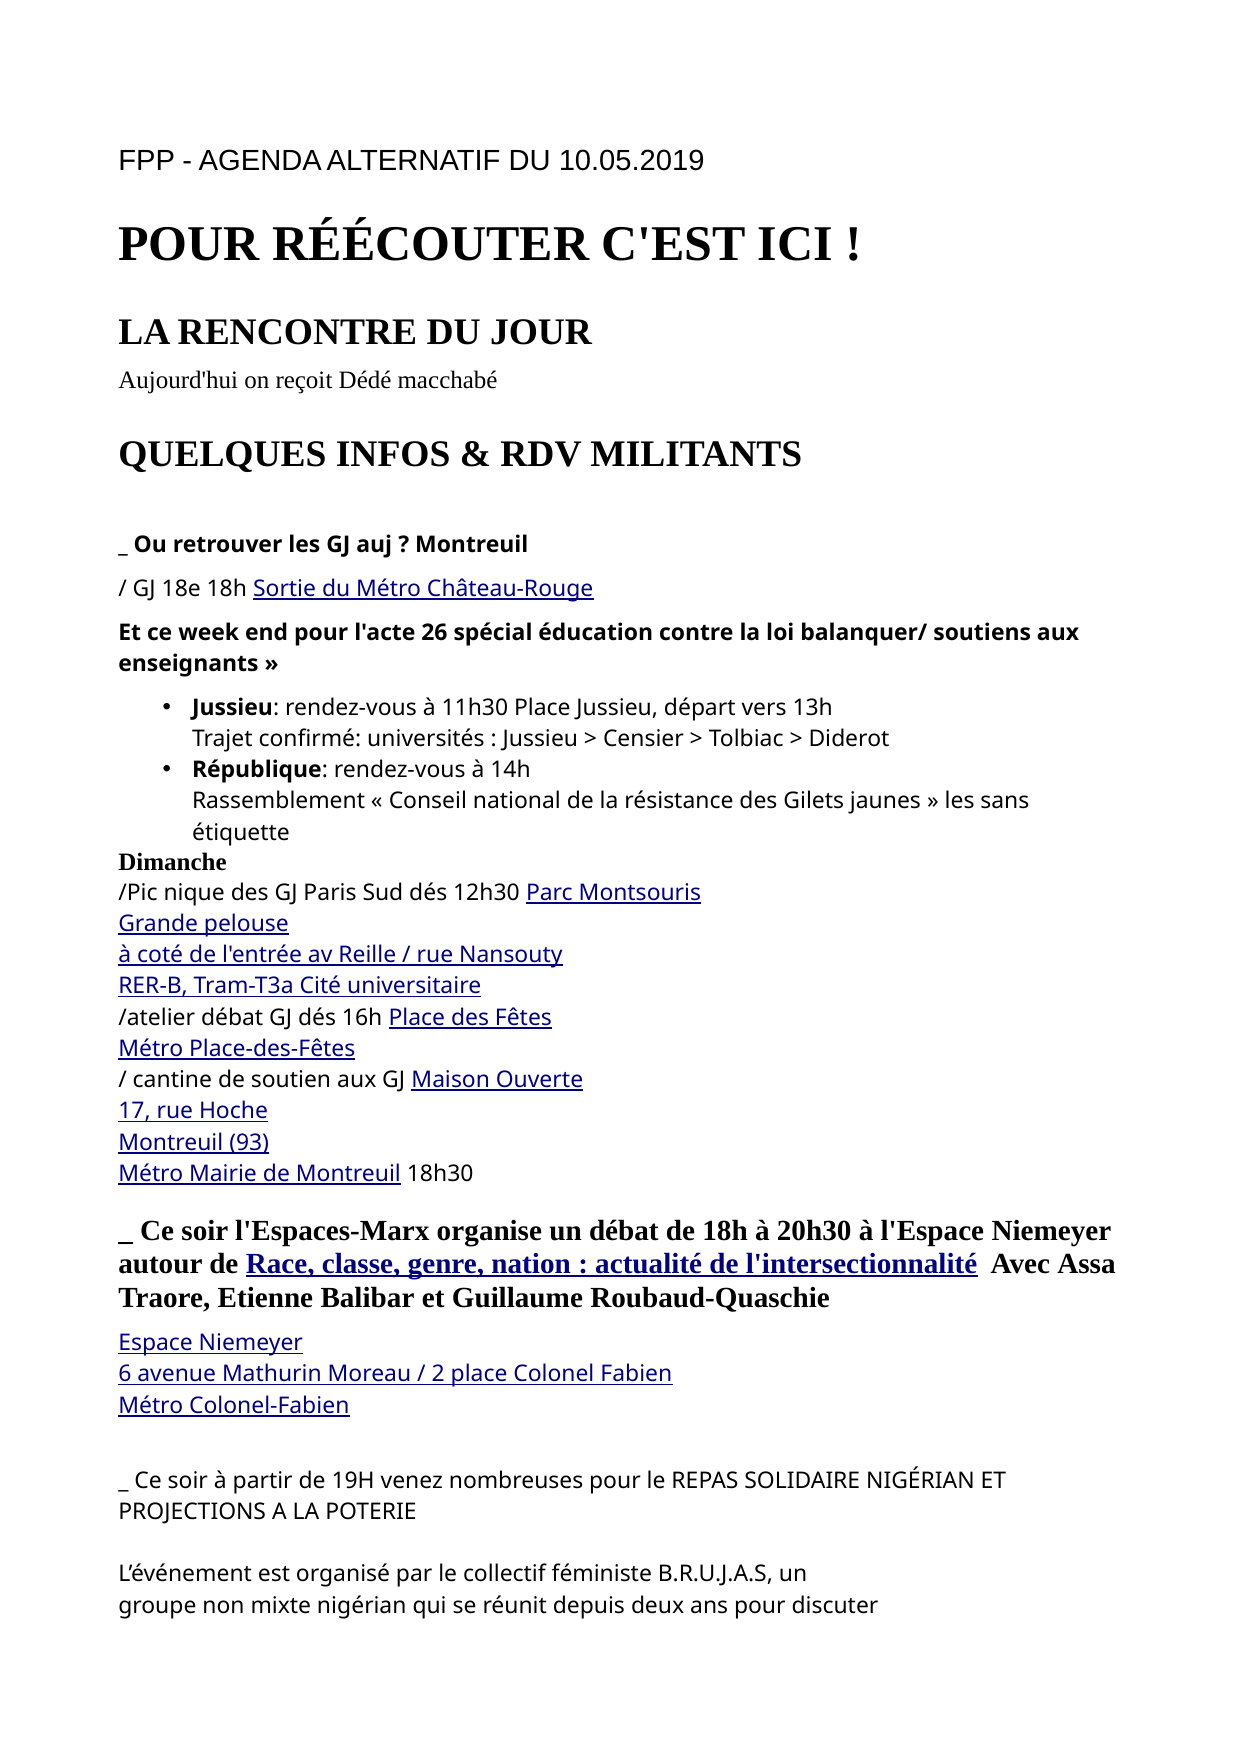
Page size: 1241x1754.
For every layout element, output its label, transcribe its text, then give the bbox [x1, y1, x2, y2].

subtitle LA RENCONTRE DU JOUR [118, 309, 1122, 352]
text / cantine de soutien aux GJ Maison Ouverte 17, rue Hoche Montreuil (93) Métro Mairie de Montreuil 18h30 [118, 1063, 1122, 1188]
subtitle _ Ce soir l'Espaces-Marx organise un débat de 18h à 20h30 à l'Espace Niemeyer autour de Race, classe, genre, nation : actualité de l'intersectionnalité Avec Assa Traore, Etienne Balibar et Guillaume Roubaud-Quaschie [118, 1213, 1122, 1313]
subtitle POUR RÉÉCOUTER C'EST ICI ! [118, 214, 1122, 272]
text /Pic nique des GJ Paris Sud dés 12h30 Parc Montsouris Grande pelouse à coté de l'entrée av Reille / rue Nansouty RER-B, Tram-T3a Cité universitaire [118, 875, 1122, 1000]
text _ Ce soir à partir de 19H venez nombreuses pour le REPAS SOLIDAIRE NIGÉRIAN ET PROJECTIONS A LA POTERIE L’événement est organisé par le collectif féministe B.R.U.J.A.S, un groupe non mixte nigérian qui se réunit depuis deux ans pour discuter [118, 1432, 1122, 1620]
text Dimanche [118, 847, 1122, 875]
text Aujourd'hui on reçoit Dédé macchabé [118, 365, 1122, 393]
list République: rendez-vous à 14h Rassemblement « Conseil national de la résistance des Gilets jaunes » les sans étiquette [162, 753, 1122, 847]
subtitle QUELQUES INFOS & RDV MILITANTS [118, 431, 1122, 474]
text / GJ 18e 18h Sortie du Métro Château-Rouge [118, 572, 1122, 603]
text Espace Niemeyer 6 avenue Mathurin Moreau / 2 place Colonel Fabien Métro Colonel-Fabien [118, 1326, 1122, 1420]
text /atelier débat GJ dés 16h Place des Fêtes Métro Place-des-Fêtes [118, 1000, 1122, 1063]
subtitle FPP - AGENDA ALTERNATIF DU 10.05.2019 [118, 143, 1122, 177]
list Jussieu: rendez-vous à 11h30 Place Jussieu, départ vers 13h Trajet confirmé: universités : Jussieu > Censier > Tolbiac > Diderot [162, 690, 1122, 753]
text Et ce week end pour l'acte 26 spécial éducation contre la loi balanquer/ soutiens aux enseignants » [118, 615, 1122, 678]
text _ Ou retrouver les GJ auj ? Montreuil [118, 528, 1122, 559]
